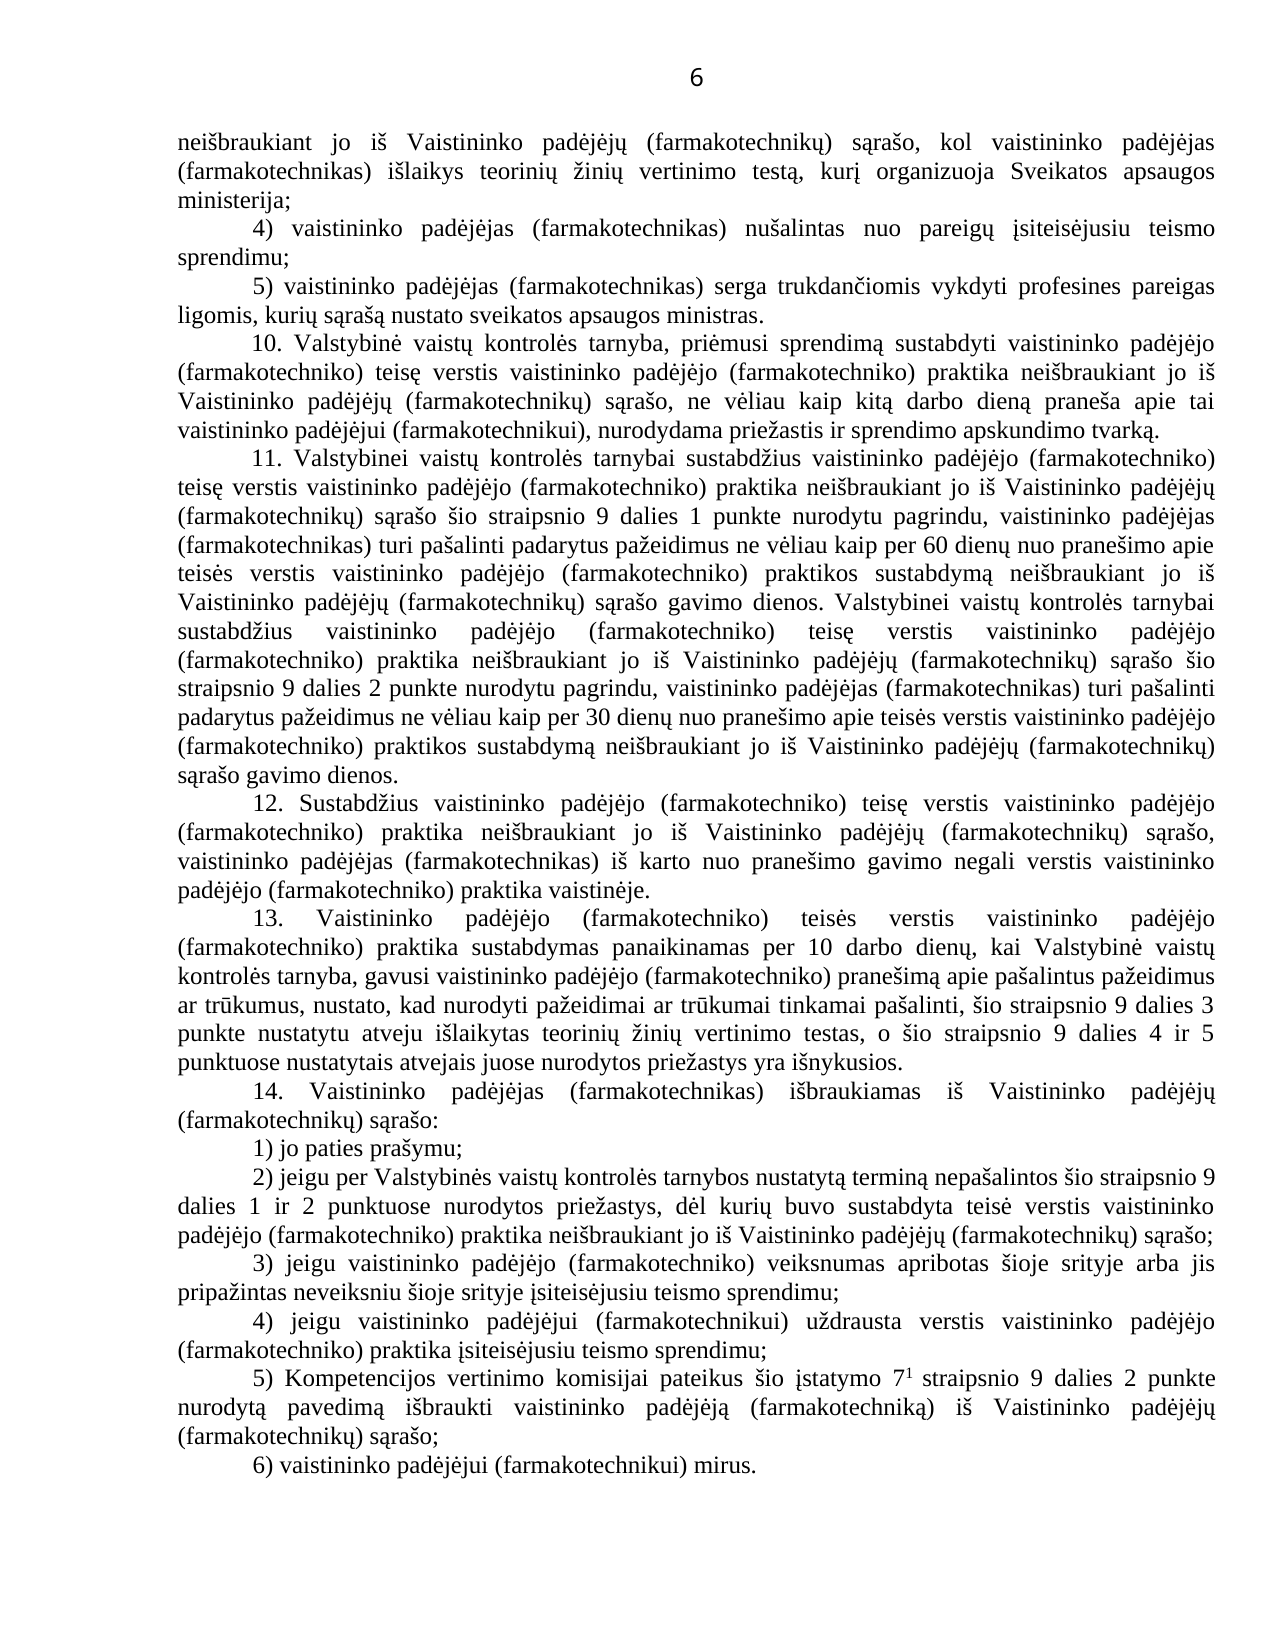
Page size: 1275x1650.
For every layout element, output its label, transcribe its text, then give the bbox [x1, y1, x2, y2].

text 12. Sustabdžius vaistininko padėjėjo (farmakotechniko) teisę verstis vaistininko padėjėjo (farmakotechniko) praktika neišbraukiant jo iš Vaistininko padėjėjų (farmakotechnikų) sąrašo, vaistininko padėjėjas (farmakotechnikas) iš karto nuo pranešimo gavimo negali verstis vaistininko padėjėjo (farmakotechniko) praktika vaistinėje. [177, 788, 1216, 903]
text 13. Vaistininko padėjėjo (farmakotechniko) teisės verstis vaistininko padėjėjo (farmakotechniko) praktika sustabdymas panaikinamas per 10 darbo dienų, kai Valstybinė vaistų kontrolės tarnyba, gavusi vaistininko padėjėjo (farmakotechniko) pranešimą apie pašalintus pažeidimus ar trūkumus, nustato, kad nurodyti pažeidimai ar trūkumai tinkamai pašalinti, šio straipsnio 9 dalies 3 punkte nustatytu atveju išlaikytas teorinių žinių vertinimo testas, o šio straipsnio 9 dalies 4 ir 5 punktuose nustatytais atvejais juose nurodytos priežastys yra išnykusios. [177, 903, 1216, 1076]
text 3) jeigu vaistininko padėjėjo (farmakotechniko) veiksnumas apribotas šioje srityje arba jis pripažintas neveiksniu šioje srityje įsiteisėjusiu teismo sprendimu; [177, 1248, 1216, 1306]
text 11. Valstybinei vaistų kontrolės tarnybai sustabdžius vaistininko padėjėjo (farmakotechniko) teisę verstis vaistininko padėjėjo (farmakotechniko) praktika neišbraukiant jo iš Vaistininko padėjėjų (farmakotechnikų) sąrašo šio straipsnio 9 dalies 1 punkte nurodytu pagrindu, vaistininko padėjėjas (farmakotechnikas) turi pašalinti padarytus pažeidimus ne vėliau kaip per 60 dienų nuo pranešimo apie teisės verstis vaistininko padėjėjo (farmakotechniko) praktikos sustabdymą neišbraukiant jo iš Vaistininko padėjėjų (farmakotechnikų) sąrašo gavimo dienos. Valstybinei vaistų kontrolės tarnybai sustabdžius vaistininko padėjėjo (farmakotechniko) teisę verstis vaistininko padėjėjo (farmakotechniko) praktika neišbraukiant jo iš Vaistininko padėjėjų (farmakotechnikų) sąrašo šio straipsnio 9 dalies 2 punkte nurodytu pagrindu, vaistininko padėjėjas (farmakotechnikas) turi pašalinti padarytus pažeidimus ne vėliau kaip per 30 dienų nuo pranešimo apie teisės verstis vaistininko padėjėjo (farmakotechniko) praktikos sustabdymą neišbraukiant jo iš Vaistininko padėjėjų (farmakotechnikų) sąrašo gavimo dienos. [177, 443, 1216, 788]
text 5) Kompetencijos vertinimo komisijai pateikus šio įstatymo 71 straipsnio 9 dalies 2 punkte nurodytą pavedimą išbraukti vaistininko padėjėją (farmakotechniką) iš Vaistininko padėjėjų (farmakotechnikų) sąrašo; [177, 1363, 1216, 1450]
text 4) vaistininko padėjėjas (farmakotechnikas) nušalintas nuo pareigų įsiteisėjusiu teismo sprendimu; [177, 213, 1216, 271]
text 4) jeigu vaistininko padėjėjui (farmakotechnikui) uždrausta verstis vaistininko padėjėjo (farmakotechniko) praktika įsiteisėjusiu teismo sprendimu; [177, 1306, 1216, 1363]
text 1) jo paties prašymu; [177, 1133, 1216, 1162]
text 2) jeigu per Valstybinės vaistų kontrolės tarnybos nustatytą terminą nepašalintos šio straipsnio 9 dalies 1 ir 2 punktuose nurodytos priežastys, dėl kurių buvo sustabdyta teisė verstis vaistininko padėjėjo (farmakotechniko) praktika neišbraukiant jo iš Vaistininko padėjėjų (farmakotechnikų) sąrašo; [177, 1162, 1216, 1248]
text 5) vaistininko padėjėjas (farmakotechnikas) serga trukdančiomis vykdyti profesines pareigas ligomis, kurių sąrašą nustato sveikatos apsaugos ministras. [177, 271, 1216, 328]
text 6) vaistininko padėjėjui (farmakotechnikui) mirus. [177, 1450, 1216, 1478]
text 14. Vaistininko padėjėjas (farmakotechnikas) išbraukiamas iš Vaistininko padėjėjų (farmakotechnikų) sąrašo: [177, 1076, 1216, 1133]
text 10. Valstybinė vaistų kontrolės tarnyba, priėmusi sprendimą sustabdyti vaistininko padėjėjo (farmakotechniko) teisę verstis vaistininko padėjėjo (farmakotechniko) praktika neišbraukiant jo iš Vaistininko padėjėjų (farmakotechnikų) sąrašo, ne vėliau kaip kitą darbo dieną praneša apie tai vaistininko padėjėjui (farmakotechnikui), nurodydama priežastis ir sprendimo apskundimo tvarką. [177, 328, 1216, 443]
text neišbraukiant jo iš Vaistininko padėjėjų (farmakotechnikų) sąrašo, kol vaistininko padėjėjas (farmakotechnikas) išlaikys teorinių žinių vertinimo testą, kurį organizuoja Sveikatos apsaugos ministerija; [177, 127, 1216, 213]
